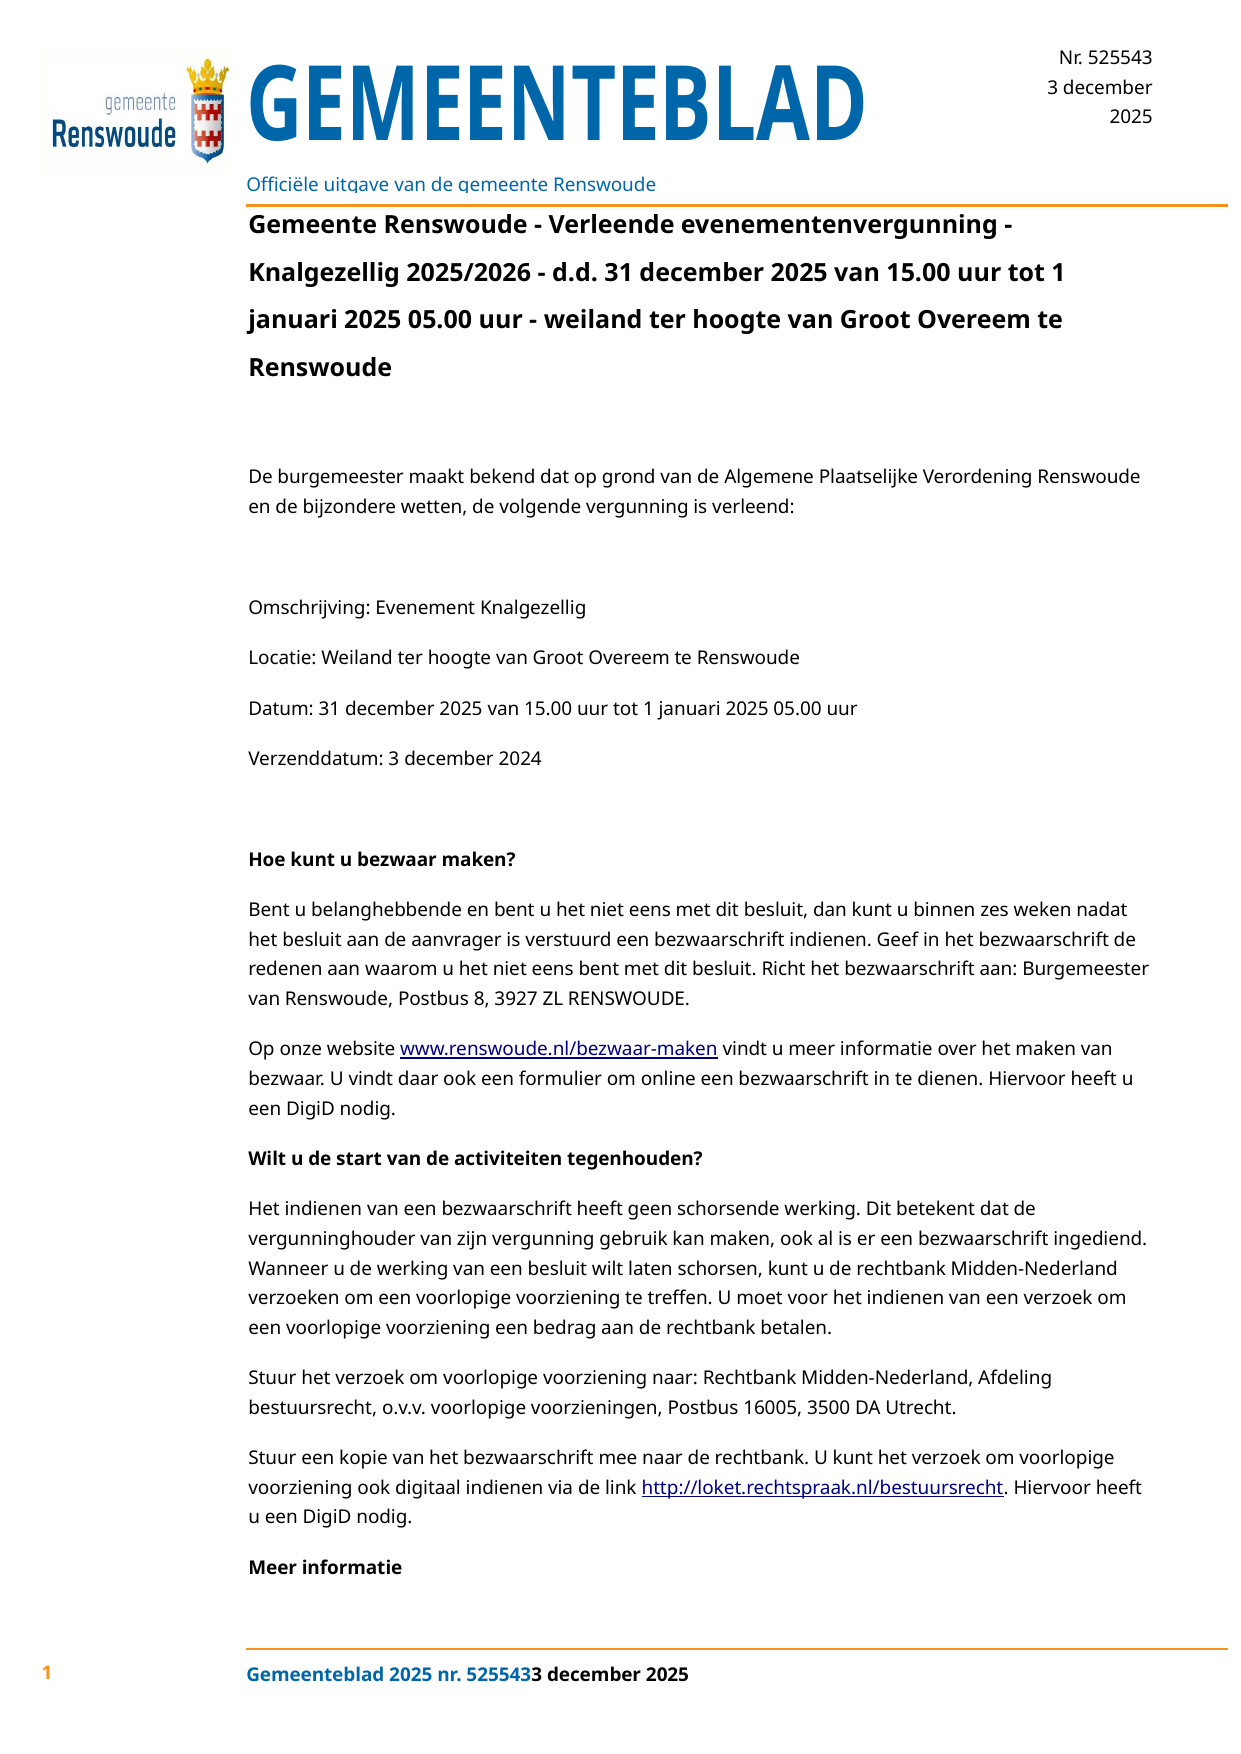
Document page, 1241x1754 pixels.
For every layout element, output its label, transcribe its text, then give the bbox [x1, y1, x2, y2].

text Stuur het verzoek om voorlopige voorziening naar: Rechtbank Midden-Nederland, Afdeling bestuursrecht, o.v.v. voorlopige voorzieningen, Postbus 16005, 3500 DA Utrecht. [248, 1364, 1152, 1420]
text Bent u belanghebbende en bent u het niet eens met dit besluit, dan kunt u binnen zes weken nadat het besluit aan de aanvrager is verstuurd een bezwaarschrift indienen. Geef in het bezwaarschrift de redenen aan waarom u het niet eens bent met dit besluit. Richt het bezwaarschrift aan: Burgemeester van Renswoude, Postbus 8, 3927 ZL RENSWOUDE. [248, 896, 1152, 1011]
text Verzenddatum: 3 december 2024 [248, 745, 1152, 771]
text Het indienen van een bezwaarschrift heeft geen schorsende werking. Dit betekent dat de vergunninghouder van zijn vergunning gebruik kan maken, ook al is er een bezwaarschrift ingediend. Wanneer u de werking van een besluit wilt laten schorsen, kunt u de rechtbank Midden-Nederland verzoeken om een voorlopige voorziening te treffen. U moet voor het indienen van een verzoek om een voorlopige voorziening een bedrag aan de rechtbank betalen. [248, 1196, 1152, 1340]
text Hoe kunt u bezwaar maken? [248, 846, 1152, 872]
text De burgemeester maakt bekend dat op grond van de Algemene Plaatselijke Verordening Renswoude en de bijzondere wetten, de volgende vergunning is verleend: [248, 463, 1152, 519]
text Gemeente Renswoude - Verleende evenementenvergunning - Knalgezellig 2025/2026 - d.d. 31 december 2025 van 15.00 uur tot 1 januari 2025 05.00 uur - weiland ter hoogte van Groot Overeem te Renswoude [248, 207, 1152, 384]
picture [41, 47, 231, 172]
text Stuur een kopie van het bezwaarschrift mee naar de rechtbank. U kunt het verzoek om voorlopige voorziening ook digitaal indienen via de link http://loket.rechtspraak.nl/bestuursrecht. Hiervoor heeft u een DigiD nodig. [248, 1444, 1152, 1529]
text Omschrijving: Evenement Knalgezellig [248, 594, 1152, 620]
text Locatie: Weiland ter hoogte van Groot Overeem te Renswoude [248, 644, 1152, 670]
text Op onze website www.renswoude.nl/bezwaar-maken vindt u meer informatie over het maken van bezwaar. U vindt daar ook een formulier om online een bezwaarschrift in te dienen. Hiervoor heeft u een DigiD nodig. [248, 1036, 1152, 1121]
text Wilt u de start van de activiteiten tegenhouden? [248, 1145, 1152, 1171]
text Meer informatie [248, 1554, 1152, 1580]
text Datum: 31 december 2025 van 15.00 uur tot 1 januari 2025 05.00 uur [248, 695, 1152, 721]
